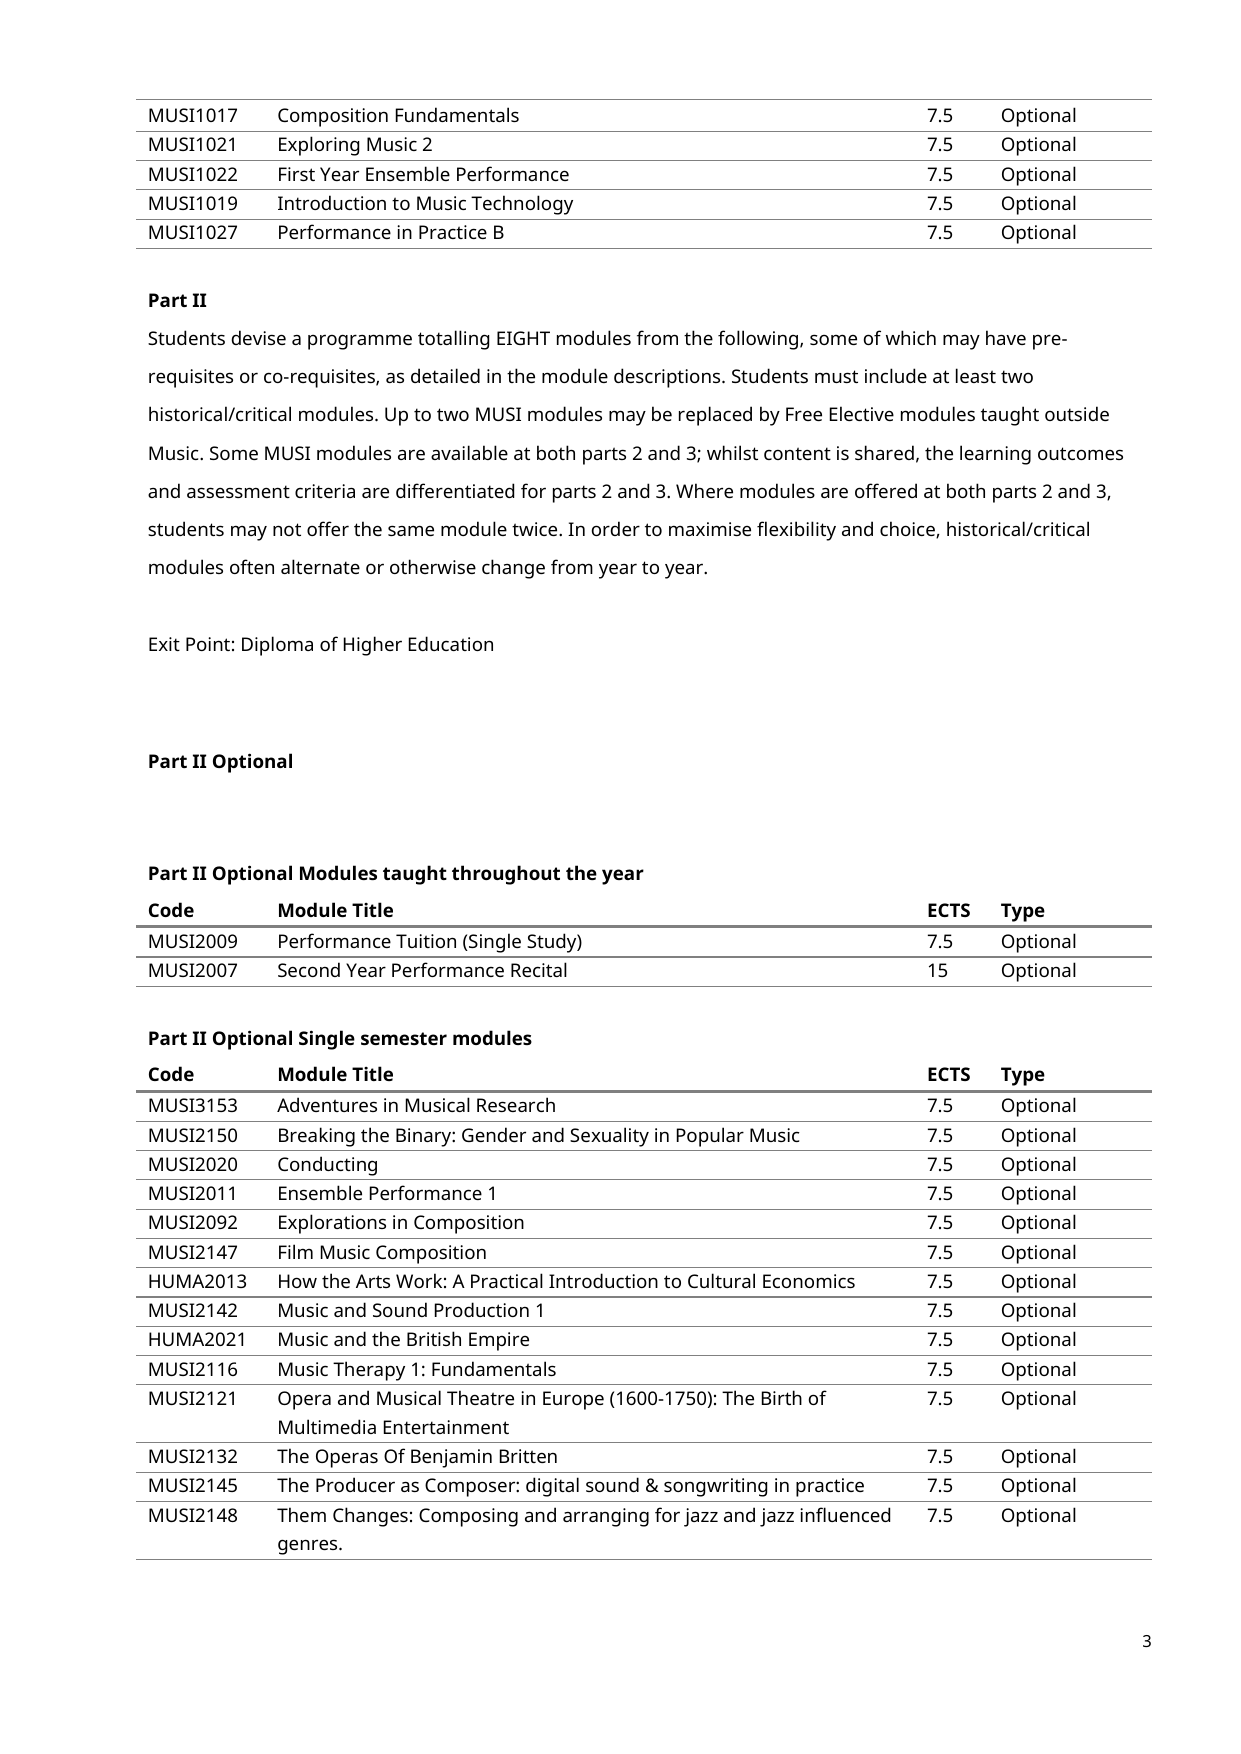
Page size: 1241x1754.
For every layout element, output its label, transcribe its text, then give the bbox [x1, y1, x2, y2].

table_cell Optional [989, 1239, 1152, 1267]
table_cell Music and the British Empire [266, 1327, 916, 1355]
table_cell Breaking the Binary: Gender and Sexuality in Popular Music [266, 1122, 916, 1150]
table_cell Optional [989, 1502, 1152, 1559]
table_cell MUSI2011 [136, 1180, 266, 1209]
table_cell 7.5 [916, 161, 989, 189]
table_cell Optional [989, 958, 1152, 986]
table_cell MUSI2142 [136, 1298, 266, 1326]
table_cell Optional [989, 1356, 1152, 1384]
table_cell 15 [916, 958, 989, 986]
table_cell 7.5 [916, 1268, 989, 1296]
table_cell Explorations in Composition [266, 1210, 916, 1238]
table_cell MUSI1021 [136, 132, 266, 160]
table_cell Them Changes: Composing and arranging for jazz and jazz influenced genres. [266, 1502, 916, 1559]
table_cell MUSI2145 [136, 1473, 266, 1501]
table_cell Code [136, 1061, 266, 1089]
table_cell Optional [989, 1327, 1152, 1355]
table_cell 7.5 [916, 1327, 989, 1355]
table_cell 7.5 [916, 1180, 989, 1209]
table_cell Ensemble Performance 1 [266, 1180, 916, 1209]
table_cell Performance in Practice B [266, 220, 916, 248]
table_cell Part II Optional Modules taught throughout the year [136, 823, 1152, 897]
table_cell Exploring Music 2 [266, 132, 916, 160]
table_cell Code [136, 897, 266, 925]
table_cell Optional [989, 1180, 1152, 1209]
table_cell MUSI2009 [136, 928, 266, 956]
table_cell Performance Tuition (Single Study) [266, 928, 916, 956]
table_cell MUSI1019 [136, 190, 266, 218]
table_cell Optional [989, 1473, 1152, 1501]
table_cell MUSI2116 [136, 1356, 266, 1384]
table_cell 7.5 [916, 132, 989, 160]
table_cell 7.5 [916, 1443, 989, 1472]
table_cell Optional [989, 220, 1152, 248]
table_cell Part II Optional Single semester modules [136, 987, 1152, 1061]
table_cell MUSI2150 [136, 1122, 266, 1150]
table_cell Optional [989, 132, 1152, 160]
table_cell Part II Students devise a programme totalling EIGHT modules from the following, some of which may have pre- requisites or co-requisites, as detailed in the module descriptions. Students must include at least two historical/critical modules. Up to two MUSI modules may be replaced by Free Elective modules taught outside Music. Some MUSI modules are available at both parts 2 and 3; whilst content is shared, the learning outcomes and assessment criteria are differentiated for parts 2 and 3. Where modules are offered at both parts 2 and 3, students may not offer the same module twice. In order to maximise flexibility and choice, historical/critical modules often alternate or otherwise change from year to year. Exit Point: Diploma of Higher Education [136, 249, 1152, 710]
table_cell Second Year Performance Recital [266, 958, 916, 986]
table_cell Introduction to Music Technology [266, 190, 916, 218]
table_cell How the Arts Work: A Practical Introduction to Cultural Economics [266, 1268, 916, 1296]
table_cell ECTS [916, 1061, 989, 1089]
table_cell Conducting [266, 1151, 916, 1179]
table_cell The Operas Of Benjamin Britten [266, 1443, 916, 1472]
table_cell Optional [989, 1122, 1152, 1150]
table_cell MUSI2148 [136, 1502, 266, 1559]
table_cell MUSI3153 [136, 1093, 266, 1121]
table_cell Optional [989, 1151, 1152, 1179]
table_cell Part II Optional [136, 710, 1152, 822]
table_cell MUSI2007 [136, 958, 266, 986]
table_cell 7.5 [916, 1151, 989, 1179]
table_cell MUSI1017 [136, 100, 266, 131]
table_cell 7.5 [916, 1239, 989, 1267]
table_cell 7.5 [916, 190, 989, 218]
table_cell 7.5 [916, 1122, 989, 1150]
table_cell Optional [989, 1385, 1152, 1442]
table_cell Music and Sound Production 1 [266, 1298, 916, 1326]
table_cell Opera and Musical Theatre in Europe (1600-1750): The Birth of Multimedia Entertainment [266, 1385, 916, 1442]
table_cell MUSI1022 [136, 161, 266, 189]
table_cell 7.5 [916, 1210, 989, 1238]
table_cell Optional [989, 928, 1152, 956]
table_cell Optional [989, 1268, 1152, 1296]
table_cell The Producer as Composer: digital sound & songwriting in practice [266, 1473, 916, 1501]
table_cell MUSI1027 [136, 220, 266, 248]
table_cell Optional [989, 1443, 1152, 1472]
table_cell MUSI2020 [136, 1151, 266, 1179]
table_cell 7.5 [916, 1093, 989, 1121]
table_cell 7.5 [916, 1473, 989, 1501]
table_cell [136, 1560, 1152, 1596]
table_cell MUSI2132 [136, 1443, 266, 1472]
table_cell HUMA2021 [136, 1327, 266, 1355]
table_cell 7.5 [916, 220, 989, 248]
table_cell Module Title [266, 1061, 916, 1089]
table_cell Optional [989, 161, 1152, 189]
table_cell Optional [989, 100, 1152, 131]
table_cell 7.5 [916, 1356, 989, 1384]
table_cell 7.5 [916, 1298, 989, 1326]
table_cell Composition Fundamentals [266, 100, 916, 131]
table_cell ECTS [916, 897, 989, 925]
table_cell Film Music Composition [266, 1239, 916, 1267]
table_cell 7.5 [916, 1385, 989, 1442]
table_cell HUMA2013 [136, 1268, 266, 1296]
table_cell 7.5 [916, 100, 989, 131]
table_cell Optional [989, 1210, 1152, 1238]
table_cell 7.5 [916, 1502, 989, 1559]
table_cell Optional [989, 1298, 1152, 1326]
table_cell 7.5 [916, 928, 989, 956]
table_cell Module Title [266, 897, 916, 925]
table_cell Type [989, 897, 1152, 925]
table_cell MUSI2147 [136, 1239, 266, 1267]
table_cell Music Therapy 1: Fundamentals [266, 1356, 916, 1384]
table_cell Optional [989, 1093, 1152, 1121]
table_cell Optional [989, 190, 1152, 218]
table_cell MUSI2092 [136, 1210, 266, 1238]
table_cell First Year Ensemble Performance [266, 161, 916, 189]
table_cell Adventures in Musical Research [266, 1093, 916, 1121]
table_cell Type [989, 1061, 1152, 1089]
table_cell MUSI2121 [136, 1385, 266, 1442]
